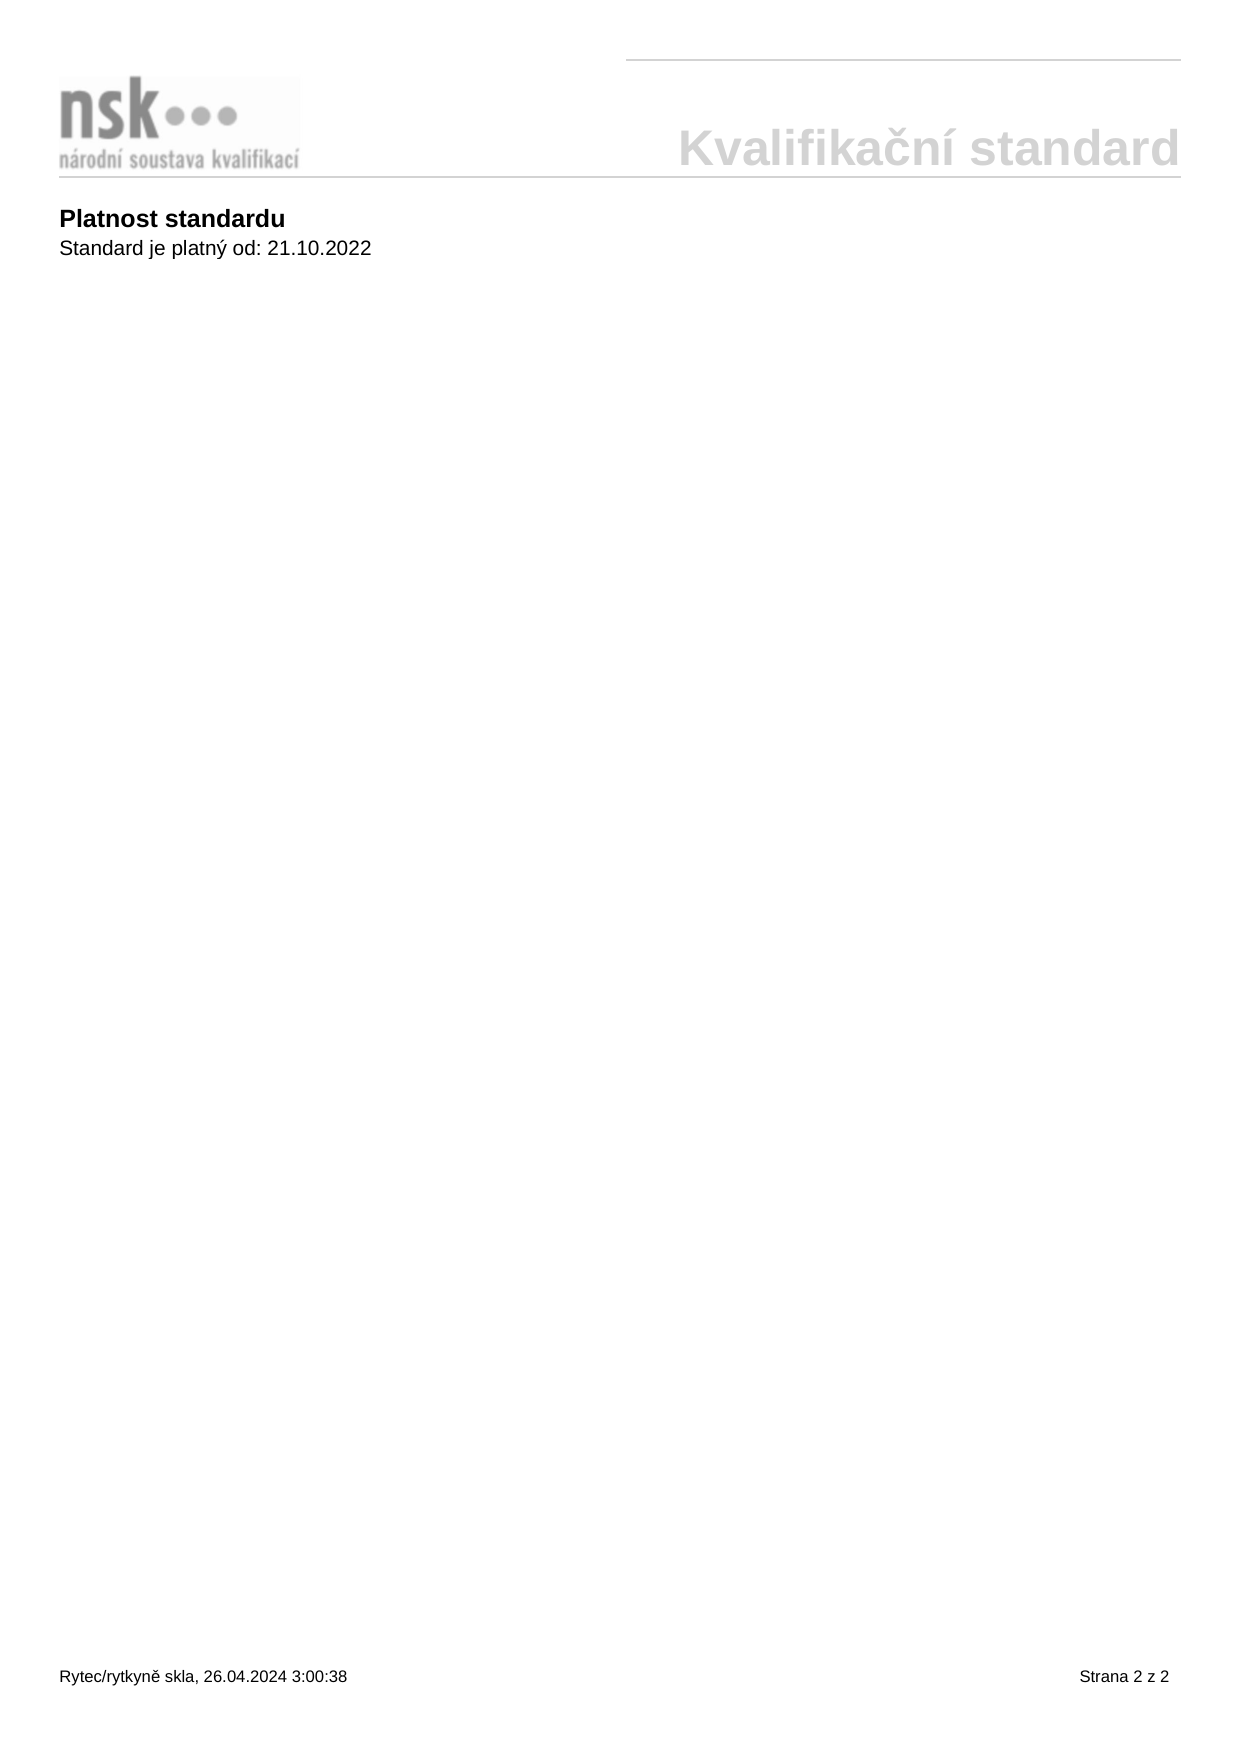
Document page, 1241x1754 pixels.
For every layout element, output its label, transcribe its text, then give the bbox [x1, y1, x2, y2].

table_cell Platnost standardu [59, 200, 1181, 236]
table_cell [862, 559, 1093, 859]
table_cell [862, 1409, 1093, 1658]
table_cell [626, 194, 862, 200]
table_cell [1093, 259, 1169, 559]
table_cell [626, 559, 862, 859]
table_cell [1169, 859, 1181, 1159]
table_cell Kvalifikační standard [626, 61, 1181, 176]
table_cell [59, 559, 483, 859]
table_cell [59, 859, 483, 1159]
table_cell [484, 194, 620, 200]
table_cell [1093, 559, 1169, 859]
table_cell [484, 1409, 620, 1658]
table_cell [484, 1159, 620, 1409]
table_cell [626, 859, 862, 1159]
table_cell [620, 559, 626, 859]
table_cell [620, 1159, 626, 1409]
table_cell [862, 1159, 1093, 1409]
table_cell [1169, 259, 1181, 559]
table_cell [59, 1159, 483, 1409]
table_cell [1093, 194, 1169, 200]
table_cell [620, 1409, 626, 1658]
table_cell [1093, 859, 1169, 1159]
table_cell [59, 194, 483, 200]
table_cell [484, 171, 620, 176]
table_cell [1169, 1409, 1181, 1658]
table_cell [59, 1409, 483, 1658]
table_cell [1169, 194, 1181, 200]
table_cell [1169, 1159, 1181, 1409]
table_cell Strana 2 z 2 [862, 1658, 1169, 1694]
table_cell Standard je platný od: 21.10.2022 [59, 236, 1181, 259]
table_cell [1093, 1409, 1169, 1658]
table_cell [626, 1409, 862, 1658]
table_cell [862, 194, 1093, 200]
table_cell [484, 259, 620, 559]
table_cell Rytec/rytkyně skla, 26.04.2024 3:00:38 [59, 1658, 862, 1694]
table_cell [626, 259, 862, 559]
table_cell [1169, 559, 1181, 859]
table_cell [59, 171, 483, 176]
table_cell [59, 178, 1181, 194]
table_cell [862, 259, 1093, 559]
table_cell [484, 859, 620, 1159]
table_cell [484, 559, 620, 859]
table_cell [621, 59, 626, 170]
table_cell [59, 259, 483, 559]
table_cell [620, 259, 626, 559]
picture [58, 59, 621, 171]
table_cell [1169, 1658, 1181, 1694]
table_cell [620, 859, 626, 1159]
table_cell [626, 1159, 862, 1409]
table_cell [1093, 1159, 1169, 1409]
table_cell [862, 859, 1093, 1159]
